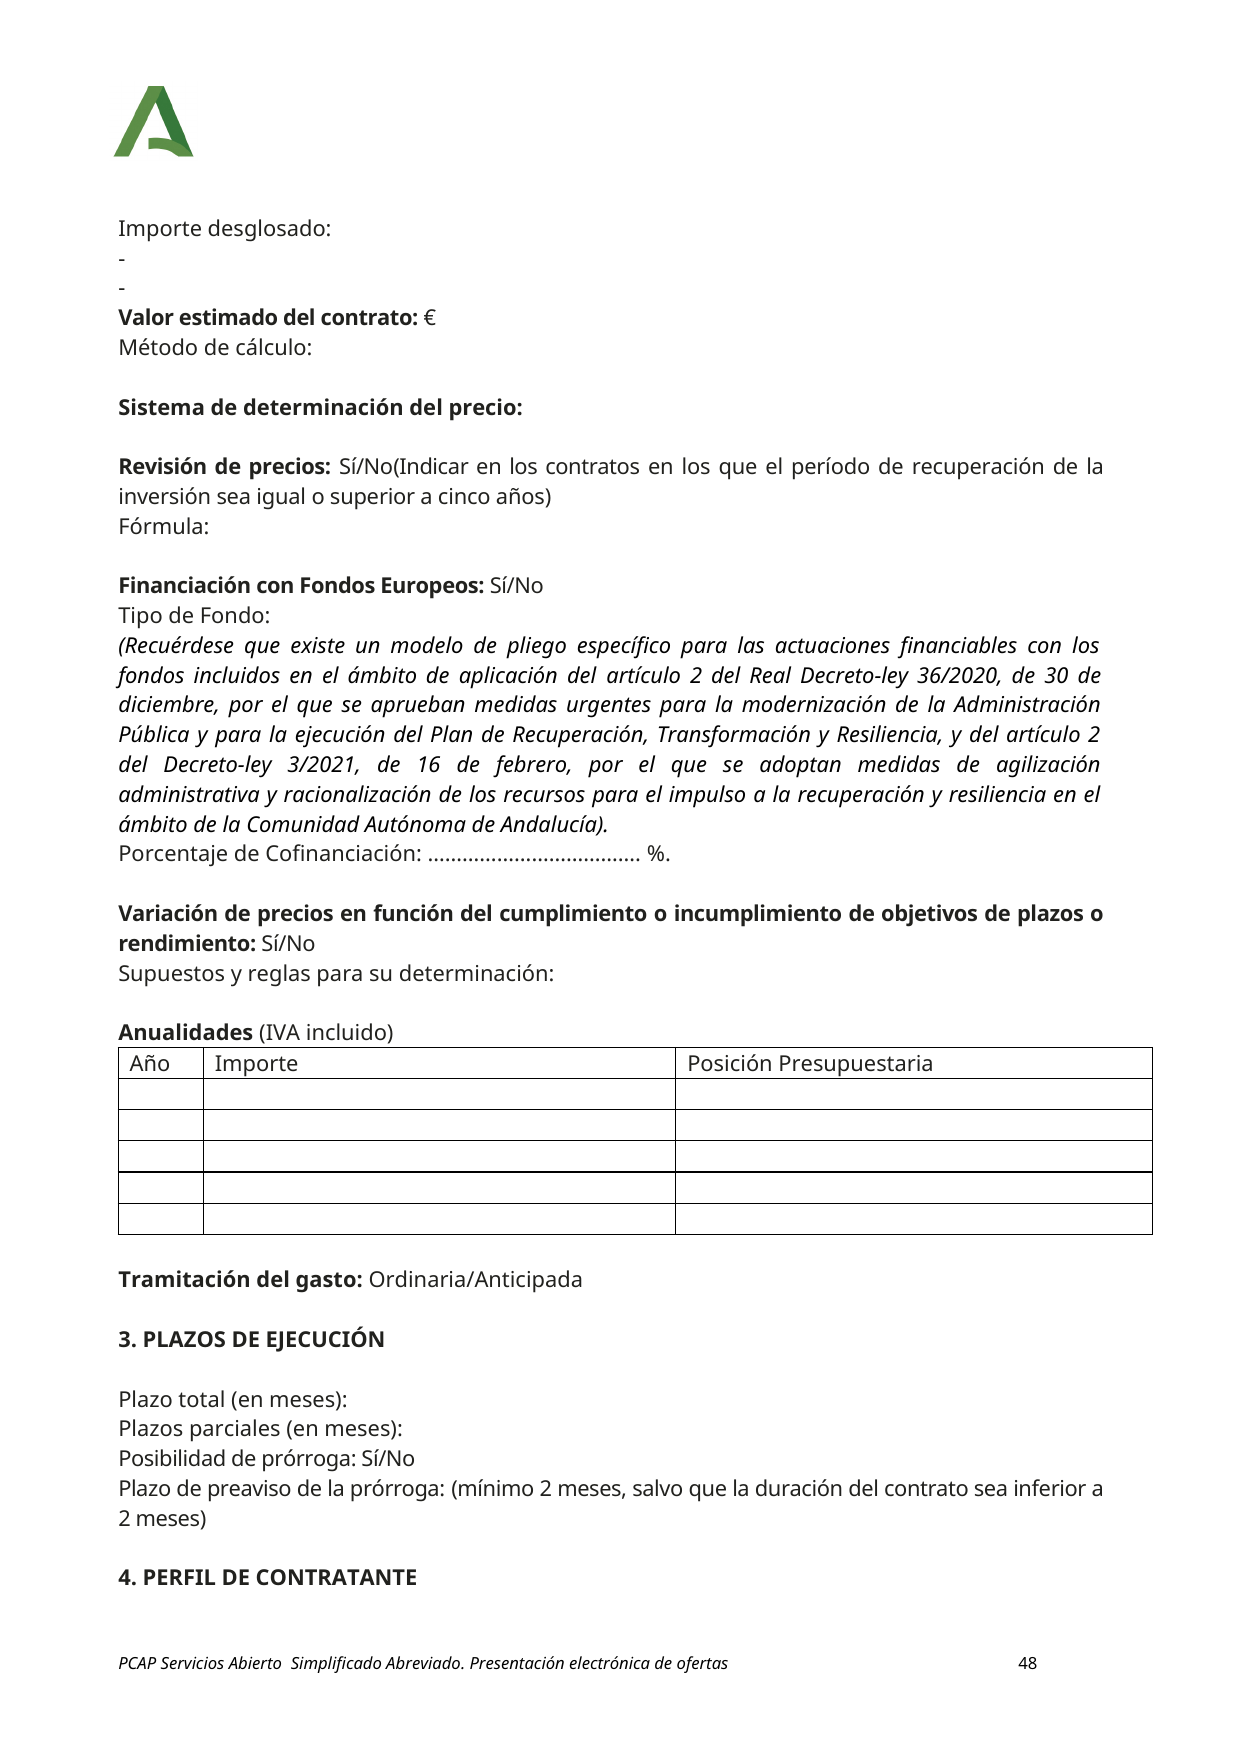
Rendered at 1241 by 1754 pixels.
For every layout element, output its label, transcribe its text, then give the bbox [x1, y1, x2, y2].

table_header Posición Presupuestaria [676, 1048, 1152, 1078]
table_cell [676, 1204, 1152, 1234]
text Valor estimado del contrato: € [118, 302, 1104, 332]
table_cell [676, 1110, 1152, 1140]
table_cell [204, 1173, 675, 1202]
text Financiación con Fondos Europeos: Sí/No [118, 570, 1104, 600]
table_header Importe [204, 1048, 675, 1078]
table_cell [119, 1141, 203, 1171]
table_cell [119, 1173, 203, 1202]
text Plazo de preaviso de la prórroga: (mínimo 2 meses, salvo que la duración del contrato sea inferior a 2 meses) [118, 1473, 1104, 1533]
table_cell [204, 1110, 675, 1140]
text Fórmula: [118, 511, 1104, 540]
text 4. PERFIL DE CONTRATANTE [118, 1562, 1104, 1592]
table_cell [676, 1173, 1152, 1202]
text Porcentaje de Cofinanciación: ………………………………. %. [118, 838, 1104, 868]
text Plazos parciales (en meses): [118, 1413, 1104, 1443]
table_header Año [119, 1048, 203, 1078]
text Plazo total (en meses): [118, 1384, 1104, 1413]
text Anualidades (IVA incluido) [118, 1017, 1104, 1047]
text Supuestos y reglas para su determinación: [118, 957, 1104, 987]
table_cell [119, 1204, 203, 1234]
text Posibilidad de prórroga: Sí/No [118, 1443, 1104, 1473]
text Tipo de Fondo: [118, 600, 1104, 630]
table_cell [204, 1204, 675, 1234]
text Importe desglosado: [118, 213, 1104, 242]
text Tramitación del gasto: Ordinaria/Anticipada [118, 1264, 1104, 1294]
picture [109, 81, 198, 161]
text Sistema de determinación del precio: [118, 391, 1104, 421]
text (Recuérdese que existe un modelo de pliego específico para las actuaciones financiables con los fondos incluidos en el ámbito de aplicación del artículo 2 del Real Decreto-ley 36/2020, de 30 de diciembre, por el que se aprueban medidas urgentes para la modernización de la Administración Pública y para la ejecución del Plan de Recuperación, Transformación y Resiliencia, y del artículo 2 del Decreto-ley 3/2021, de 16 de febrero, por el que se adoptan medidas de agilización administrativa y racionalización de los recursos para el impulso a la recuperación y resiliencia en el ámbito de la Comunidad Autónoma de Andalucía). [118, 630, 1104, 838]
table_cell [676, 1141, 1152, 1171]
text Revisión de precios: Sí/No(Indicar en los contratos en los que el período de recuperación de la inversión sea igual o superior a cinco años) [118, 451, 1104, 511]
table_cell [204, 1141, 675, 1171]
table_cell [119, 1079, 203, 1109]
table_cell [676, 1079, 1152, 1109]
text 3. PLAZOS DE EJECUCIÓN [118, 1324, 1104, 1354]
text Método de cálculo: [118, 332, 1104, 362]
table_cell [119, 1110, 203, 1140]
text - [118, 272, 1104, 302]
text Variación de precios en función del cumplimiento o incumplimiento de objetivos de plazos o rendimiento: Sí/No [118, 898, 1104, 957]
table_cell [204, 1079, 675, 1109]
text - [118, 242, 1104, 272]
